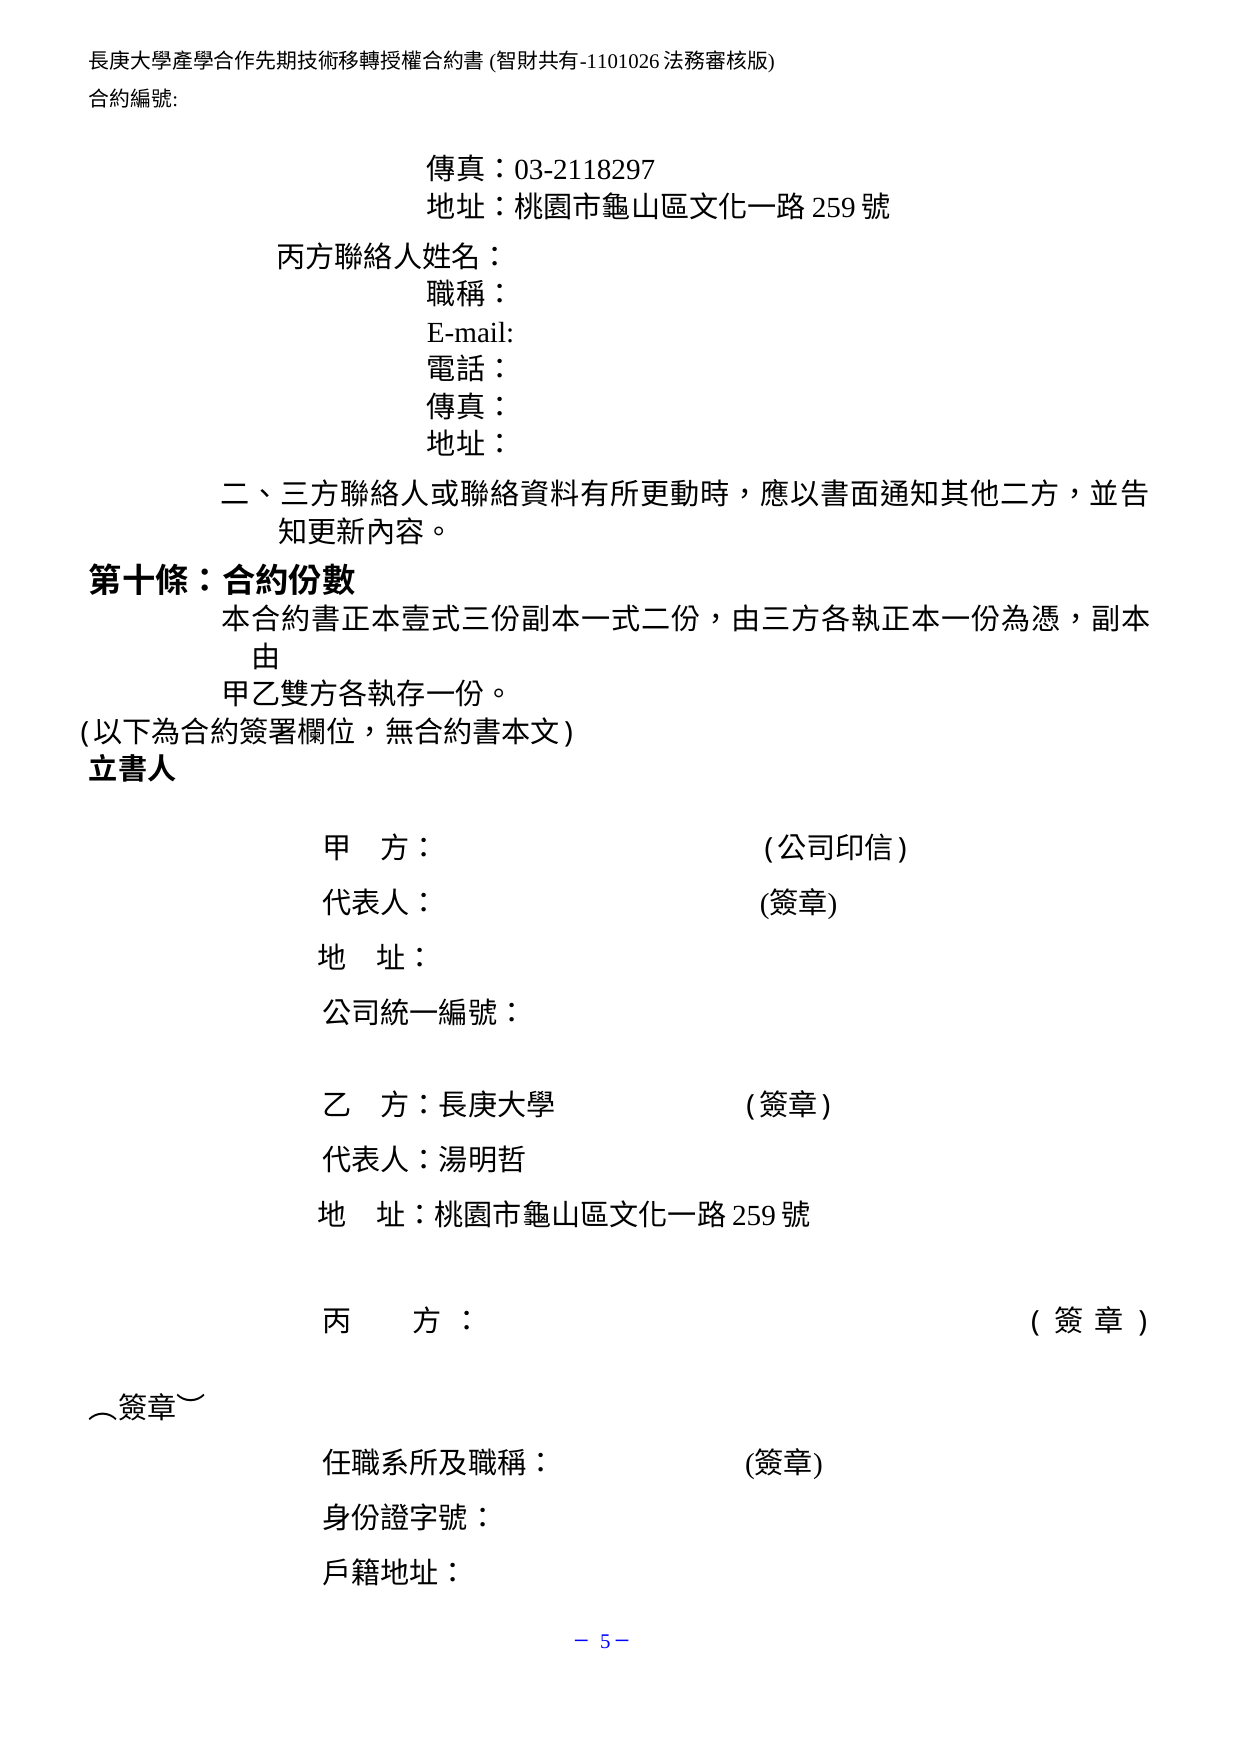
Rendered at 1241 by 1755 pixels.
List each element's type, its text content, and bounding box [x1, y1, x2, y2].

text 職稱： [258, 275, 1152, 312]
text 任職系所及職稱： (簽章) [89, 1440, 1152, 1482]
text 公司統一編號： [89, 989, 1152, 1031]
text 丙 方： (簽章) ︵簽章︶ [89, 1296, 1152, 1427]
text 地 址： [89, 934, 1152, 977]
text 代表人：湯明哲 [89, 1136, 1152, 1179]
text 傳真：03-2118297 [258, 150, 1152, 187]
text 戶籍地址： [89, 1549, 1152, 1592]
text 本合約書正本壹式三份副本一式二份，由三方各執正本一份為憑，副本由 [222, 600, 1152, 675]
text 地址：桃園市龜山區文化一路259號 [258, 187, 1152, 225]
text E-mail: [258, 312, 1152, 350]
text 二、三方聯絡人或聯絡資料有所更動時，應以書面通知其他二方，並告知更新內容。 [220, 475, 1152, 550]
text 甲乙雙方各執存一份。 [222, 675, 1152, 712]
text 電話： [258, 350, 1152, 387]
text 丙方聯絡人姓名： [257, 237, 1152, 275]
text 代表人： (簽章) [89, 879, 1152, 922]
text 地 址：桃園市龜山區文化一路259號 [89, 1191, 1152, 1233]
text 地址： [258, 425, 1152, 462]
text 甲 方： (公司印信) [89, 825, 1152, 867]
text 身份證字號： [89, 1494, 1152, 1537]
text 第十條：合約份數 [89, 562, 1152, 600]
text 乙 方：長庚大學 (簽章) [89, 1081, 1152, 1124]
text 傳真： [258, 387, 1152, 425]
text (以下為合約簽署欄位，無合約書本文) [76, 712, 1152, 750]
text 立書人 [89, 750, 1152, 787]
